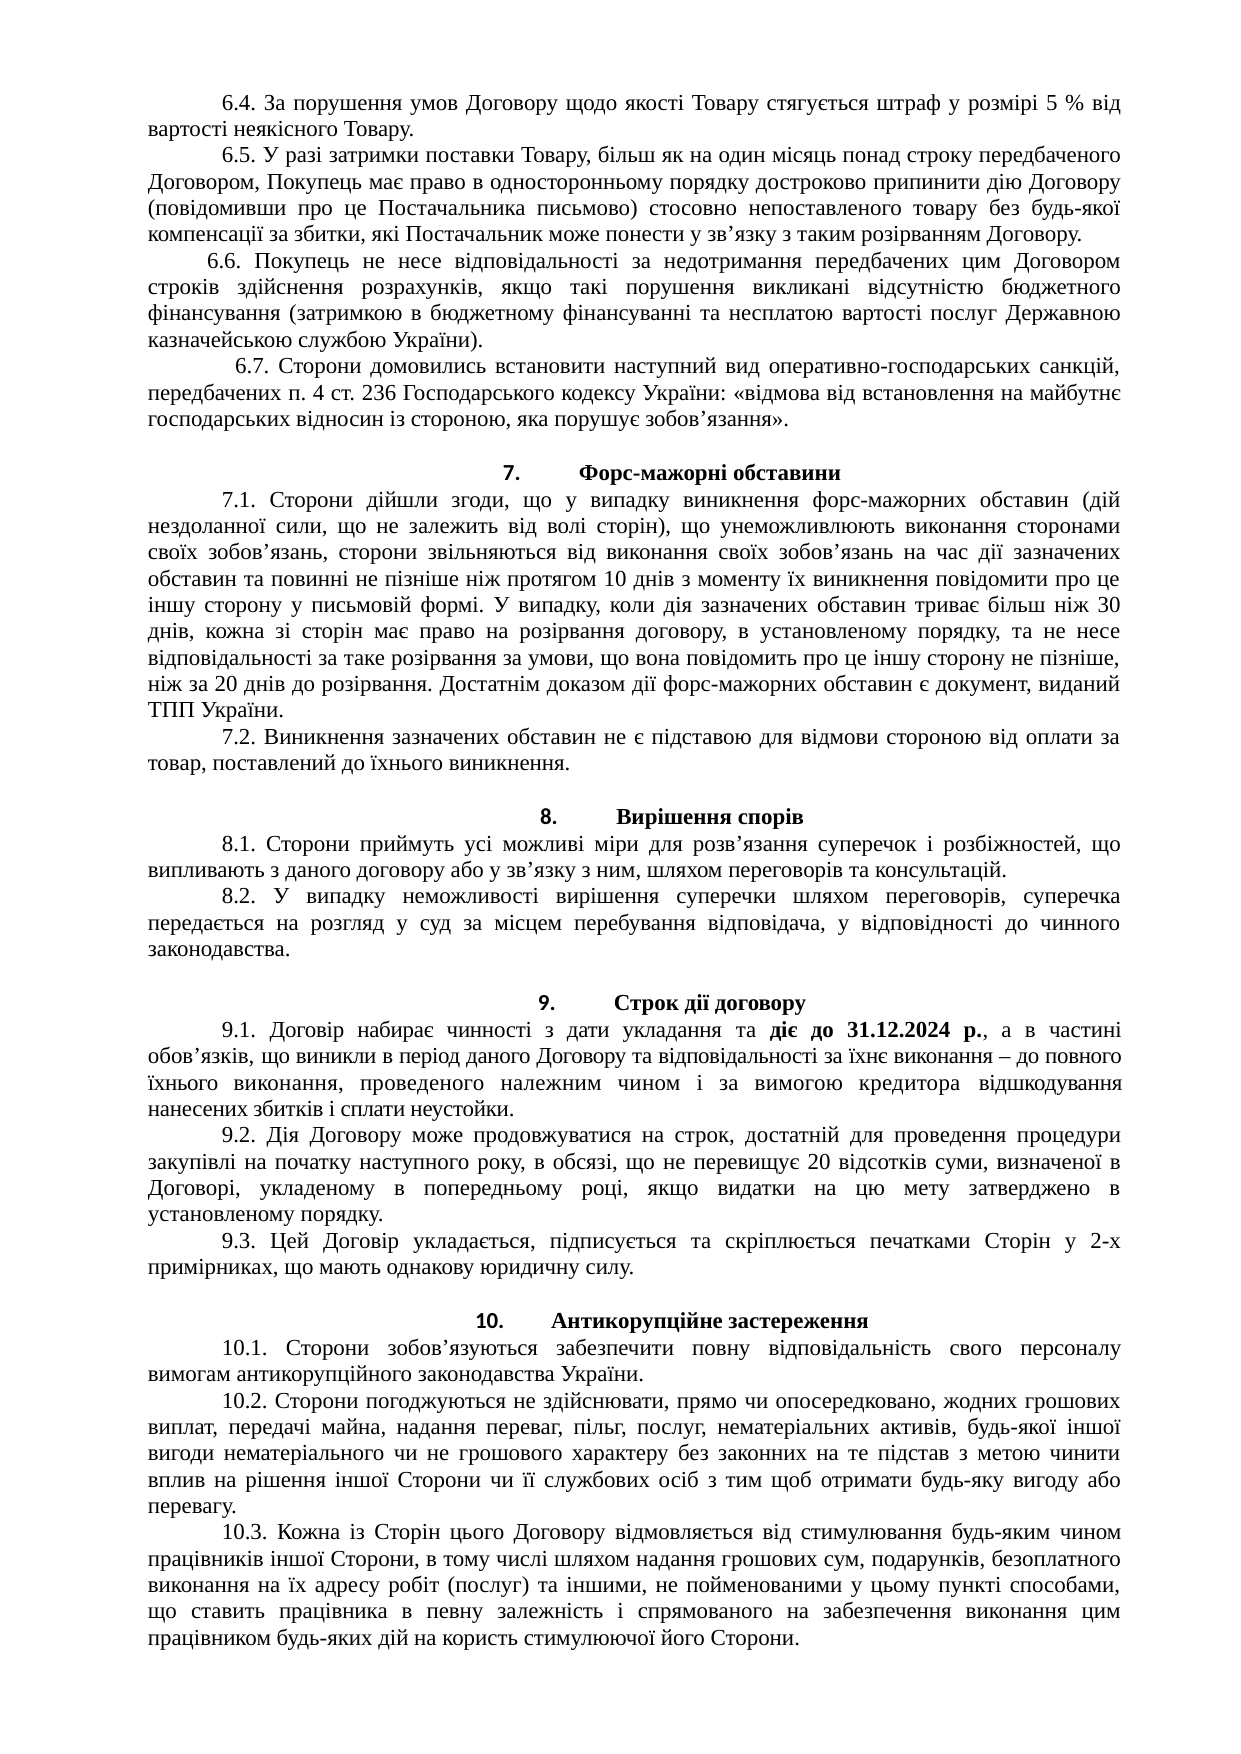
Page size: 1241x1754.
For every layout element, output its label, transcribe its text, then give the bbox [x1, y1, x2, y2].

text 8.2. У випадку неможливості вирішення суперечки шляхом переговорів, суперечка передається на розгляд у суд за місцем перебування відповідача, у відповідності до чинного законодавства. [148, 883, 1122, 962]
list Антикорупційне застереження [148, 1306, 1122, 1334]
text 9.3. Цей Договір укладається, підписується та скріплюється печатками Сторін у 2-х примірниках, що мають однакову юридичну силу. [148, 1227, 1122, 1279]
text 7.2. Виникнення зазначених обставин не є підставою для відмови стороною від оплати за товар, поставлений до їхнього виникнення. [148, 723, 1122, 776]
text 6.5. У разі затримки поставки Товару, більш як на один місяць понад строку передбаченого Договором, Покупець має право в односторонньому порядку достроково припинити дію Договору (повідомивши про це Постачальника письмово) стосовно непоставленого товару без будь-якої компенсації за збитки, які Постачальник може понести у зв’язку з таким розірванням Договору. [148, 141, 1122, 247]
list Форс-мажорні обставини [148, 458, 1122, 486]
list Вирішення спорів [148, 802, 1122, 830]
text 10.2. Сторони погоджуються не здійснювати, прямо чи опосередковано, жодних грошових виплат, передачі майна, надання переваг, пільг, послуг, нематеріальних активів, будь-якої іншої вигоди нематеріального чи не грошового характеру без законних на те підстав з метою чинити вплив на рішення іншої Сторони чи її службових осіб з тим щоб отримати будь-яку вигоду або перевагу. [148, 1387, 1122, 1518]
list Строк дії договору [148, 988, 1122, 1016]
text 7.1. Сторони дійшли згоди, що у випадку виникнення форс-мажорних обставин (дій нездоланної сили, що не залежить від волі сторін), що унеможливлюють виконання сторонами своїх зобов’язань, сторони звільняються від виконання своїх зобов’язань на час дії зазначених обставин та повинні не пізніше ніж протягом 10 днів з моменту їх виникнення повідомити про це іншу сторону у письмовій формі. У випадку, коли дія зазначених обставин триває більш ніж 30 днів, кожна зі сторін має право на розірвання договору, в установленому порядку, та не несе відповідальності за таке розірвання за умови, що вона повідомить про це іншу сторону не пізніше, ніж за 20 днів до розірвання. Достатнім доказом дії форс-мажорних обставин є документ, виданий ТПП України. [148, 486, 1122, 723]
text 9.2. Дія Договору може продовжуватися на строк, достатній для проведення процедури закупівлі на початку наступного року, в обсязі, що не перевищує 20 відсотків суми, визначеної в Договорі, укладеному в попередньому році, якщо видатки на цю мету затверджено в установленому порядку. [148, 1121, 1122, 1227]
text 6.6. Покупець не несе відповідальності за недотримання передбачених цим Договором строків здійснення розрахунків, якщо такі порушення викликані відсутністю бюджетного фінансування (затримкою в бюджетному фінансуванні та несплатою вартості послуг Державною казначейською службою України). [148, 247, 1122, 352]
text 6.7. Сторони домовились встановити наступний вид оперативно-господарських санкцій, передбачених п. 4 ст. 236 Господарського кодексу України: «відмова від встановлення на майбутнє господарських відносин із стороною, яка порушує зобов’язання». [148, 352, 1122, 431]
text 10.3. Кожна із Сторін цього Договору відмовляється від стимулювання будь-яким чином працівників іншої Сторони, в тому числі шляхом надання грошових сум, подарунків, безоплатного виконання на їх адресу робіт (послуг) та іншими, не пойменованими у цьому пункті способами, що ставить працівника в певну залежність і спрямованого на забезпечення виконання цим працівником будь-яких дій на користь стимулюючої його Сторони. [148, 1518, 1122, 1650]
text 10.1. Сторони зобов’язуються забезпечити повну відповідальність свого персоналу вимогам антикорупційного законодавства України. [148, 1334, 1122, 1387]
text 9.1. Договір набирає чинності з дати укладання та діє до 31.12.2024 р., а в частині обов’язків, що виникли в період даного Договору та відповідальності за їхнє виконання – до повного їхнього виконання, проведеного належним чином і за вимогою кредитора відшкодування нанесених збитків і сплати неустойки. [148, 1016, 1122, 1121]
text 8.1. Сторони приймуть усі можливі міри для розв’язання суперечок і розбіжностей, що випливають з даного договору або у зв’язку з ним, шляхом переговорів та консультацій. [148, 830, 1122, 883]
text 6.4. За порушення умов Договору щодо якості Товару стягується штраф у розмірі 5 % від вартості неякісного Товару. [148, 89, 1122, 141]
